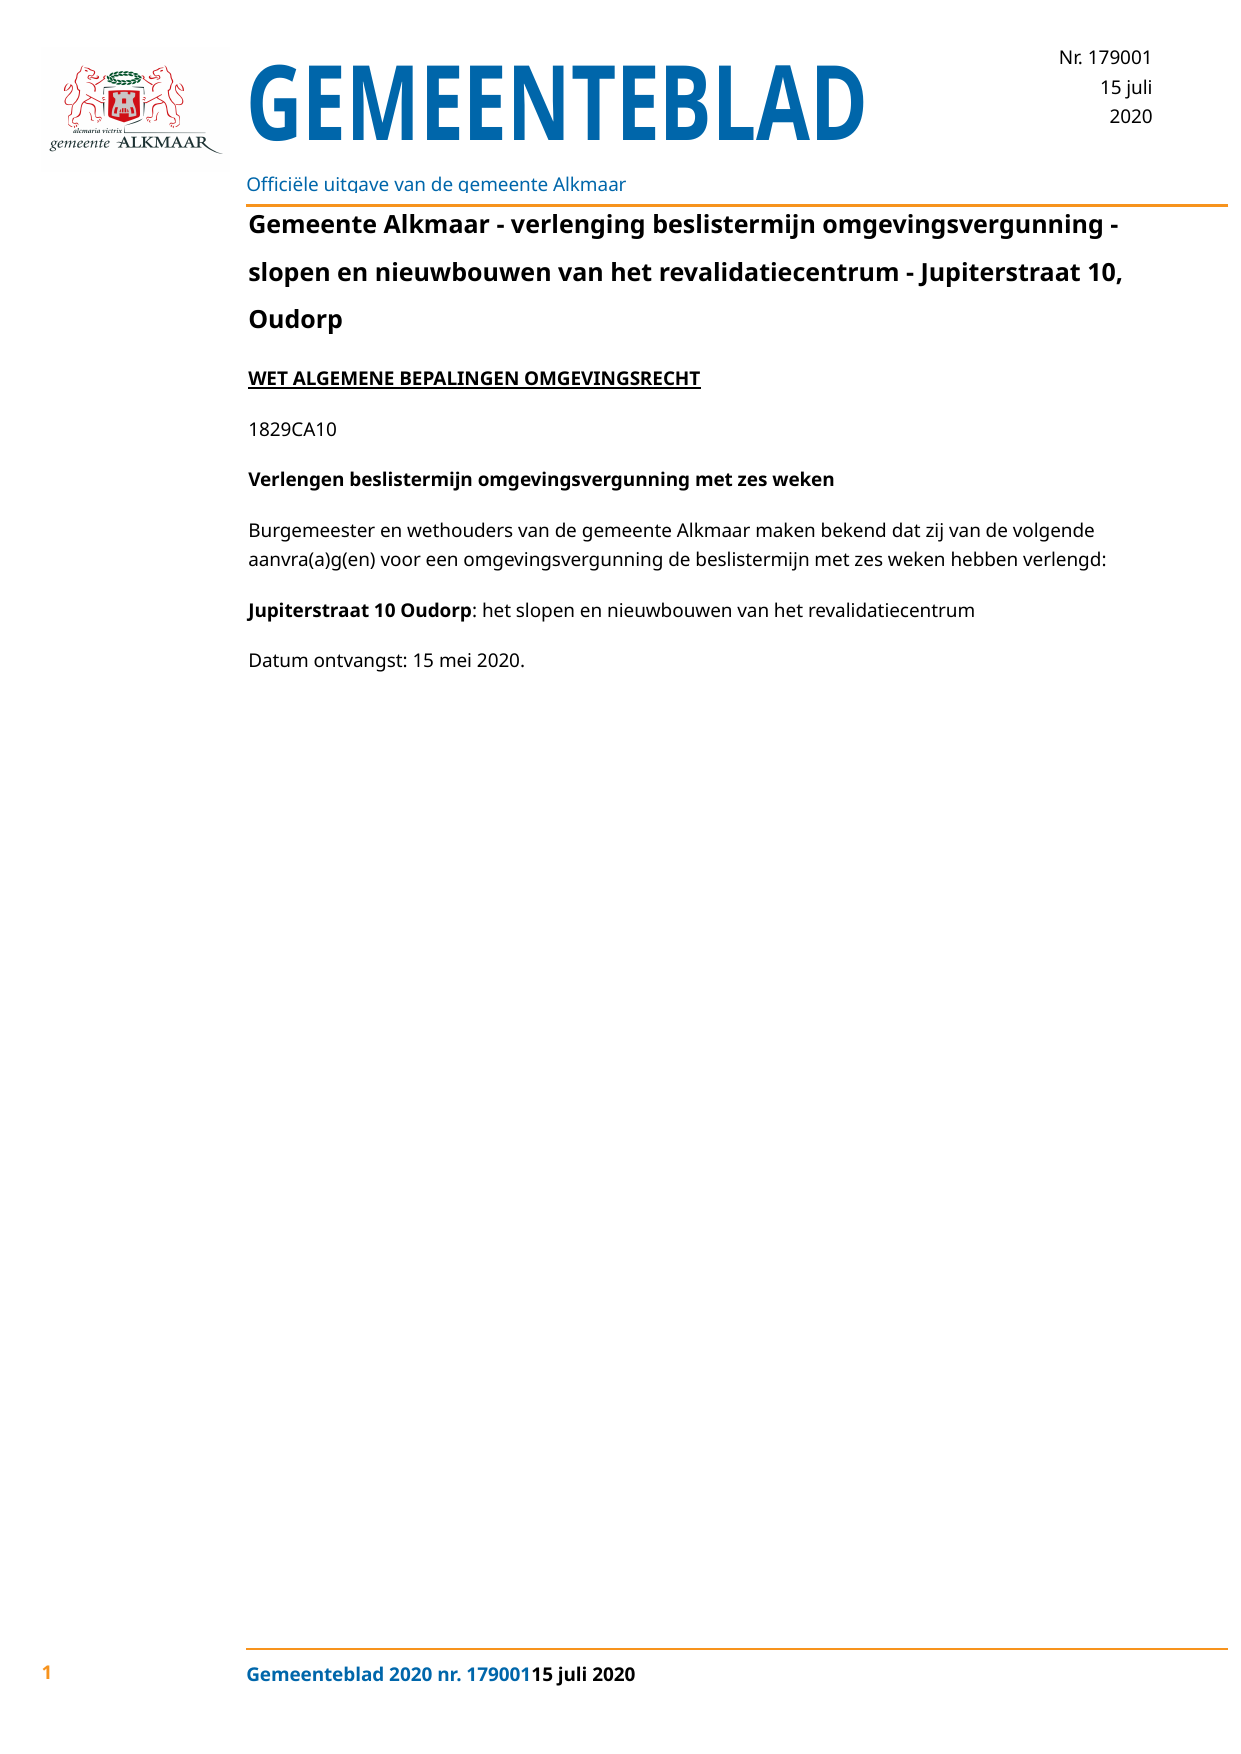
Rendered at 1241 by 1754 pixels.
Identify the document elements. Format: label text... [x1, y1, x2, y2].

text Jupiterstraat 10 Oudorp: het slopen en nieuwbouwen van het revalidatiecentrum [248, 597, 1152, 622]
text Gemeente Alkmaar - verlenging beslistermijn omgevingsvergunning - slopen en nieuwbouwen van het revalidatiecentrum - Jupiterstraat 10, Oudorp [248, 207, 1152, 336]
text 1829CA10 [248, 416, 1152, 442]
text Datum ontvangst: 15 mei 2020. [248, 647, 1152, 673]
text Verlengen beslistermijn omgevingsvergunning met zes weken [248, 466, 1152, 492]
text Burgemeester en wethouders van de gemeente Alkmaar maken bekend dat zij van de volgende aanvra(a)g(en) voor een omgevingsvergunning de beslistermijn met zes weken hebben verlengd: [248, 517, 1152, 572]
text WET ALGEMENE BEPALINGEN OMGEVINGSRECHT [248, 366, 1152, 391]
picture [41, 47, 231, 172]
